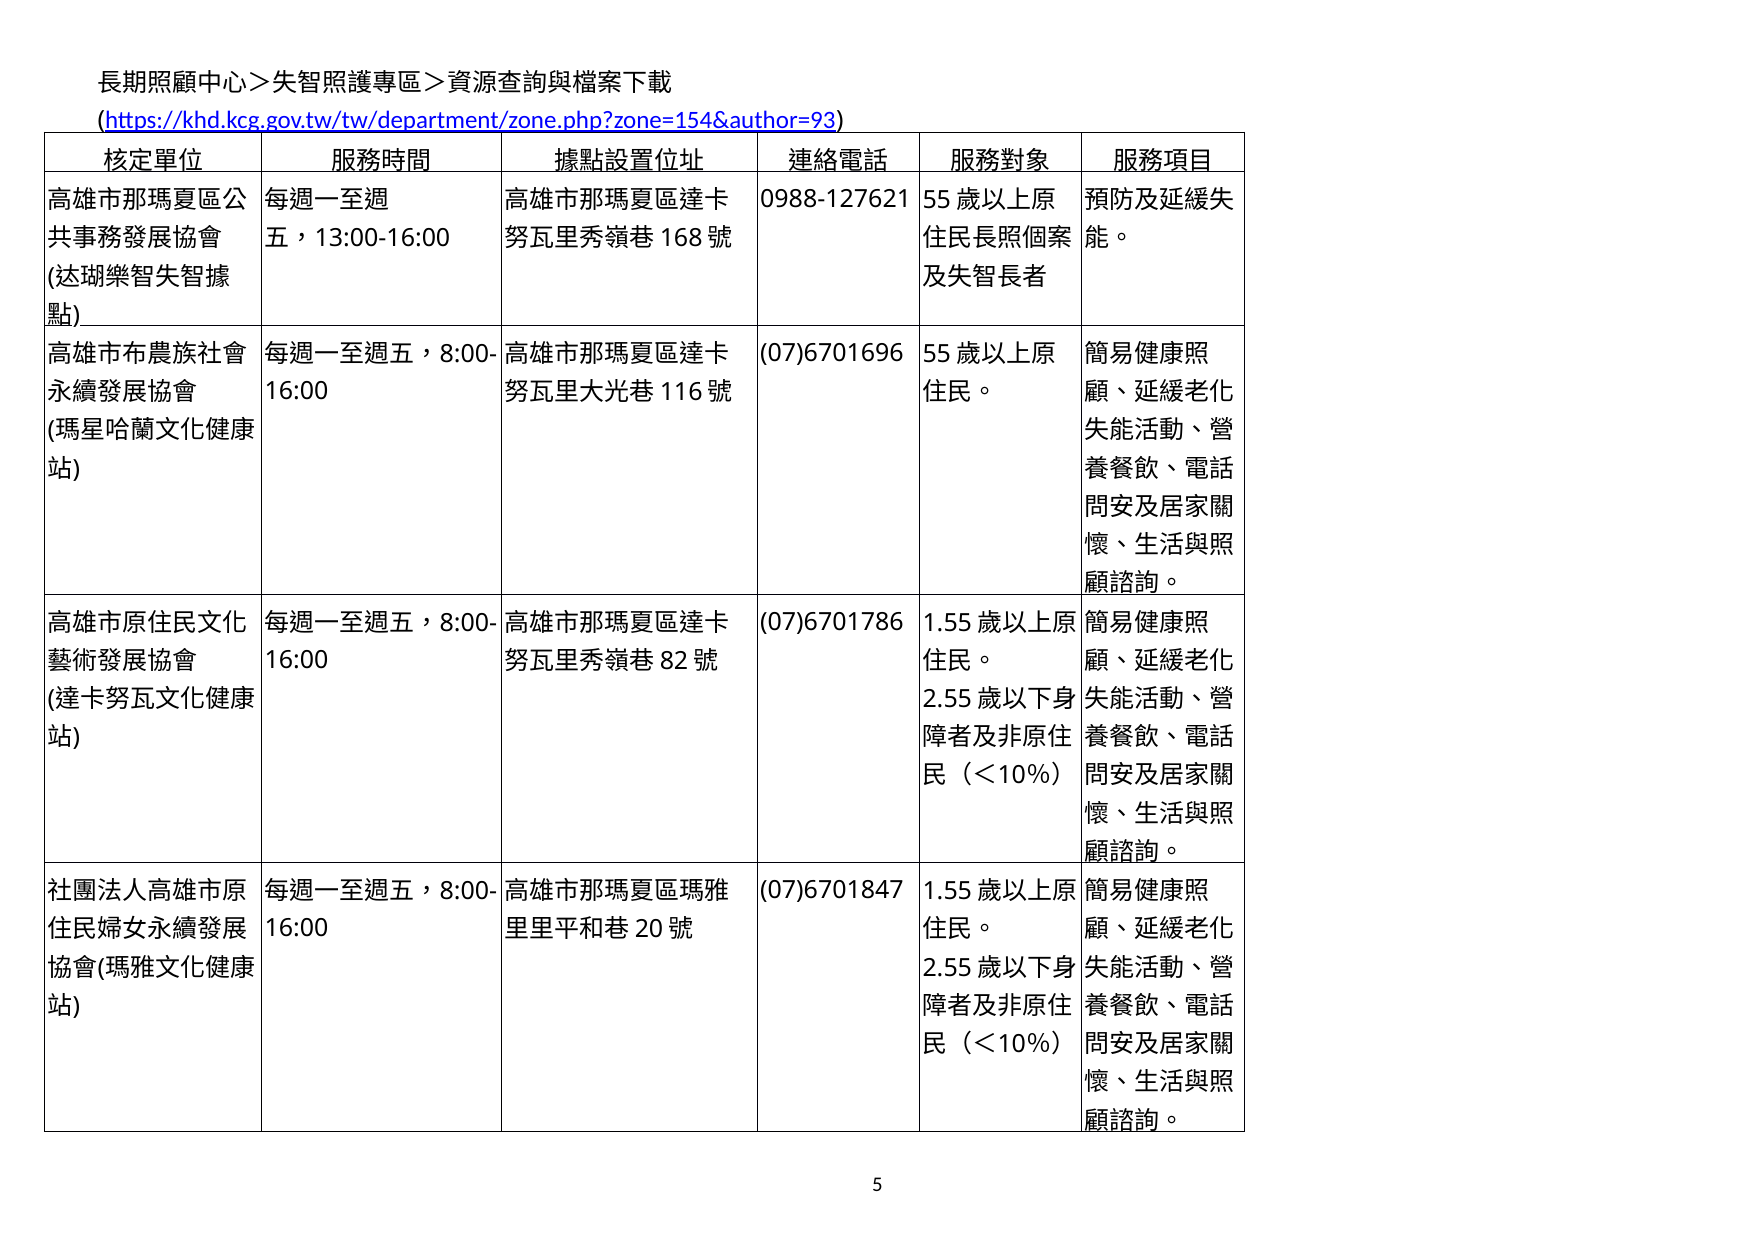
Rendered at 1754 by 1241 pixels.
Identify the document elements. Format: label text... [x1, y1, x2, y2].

table_cell 每週一至週五，8:00-16:00 [262, 326, 501, 593]
table_cell 每週一至週五，8:00-16:00 [262, 863, 501, 1131]
table_cell 簡易健康照顧、延緩老化失能活動、營養餐飲、電話問安及居家關懷、生活與照顧諮詢。 [1082, 326, 1244, 593]
table_cell 簡易健康照顧、延緩老化失能活動、營養餐飲、電話問安及居家關懷、生活與照顧諮詢。 [1082, 863, 1244, 1131]
table_cell 0988-127621 [758, 172, 919, 325]
table_cell 1.55歲以上原住民。 2.55歲以下身障者及非原住民（＜10％） [920, 595, 1081, 862]
table_header 服務時間 [262, 133, 501, 171]
table_cell 高雄市那瑪夏區公共事務發展協會 (迏瑚樂智失智據點) [45, 172, 261, 325]
table_header 服務項目 [1082, 133, 1244, 171]
table_cell 高雄市那瑪夏區瑪雅里里平和巷20號 [502, 863, 757, 1131]
table_cell 預防及延緩失能。 [1082, 172, 1244, 325]
table_cell 高雄市原住民文化藝術發展協會 (達卡努瓦文化健康站) [45, 595, 261, 862]
table_cell 1.55歲以上原住民。 2.55歲以下身障者及非原住民（＜10％） [920, 863, 1081, 1131]
text (https://khd.kcg.gov.tw/tw/department/zone.php?zone=154&author=93) [97, 93, 1707, 132]
table_cell (07)6701696 [758, 326, 919, 593]
table_cell (07)6701847 [758, 863, 919, 1131]
table_cell 高雄市那瑪夏區達卡努瓦里秀嶺巷82號 [502, 595, 757, 862]
table_cell 高雄市布農族社會永續發展協會 (瑪星哈蘭文化健康站) [45, 326, 261, 593]
table_cell 每週一至週五，8:00-16:00 [262, 595, 501, 862]
table_cell 高雄市那瑪夏區達卡努瓦里大光巷116號 [502, 326, 757, 593]
table_cell 每週一至週五，13:00-16:00 [262, 172, 501, 325]
table_cell 55歲以上原住民。 [920, 326, 1081, 593]
table_cell 55歲以上原住民長照個案及失智長者 [920, 172, 1081, 325]
table_header 連絡電話 [758, 133, 919, 171]
table_cell (07)6701786 [758, 595, 919, 862]
list 長期照顧中心＞失智照護專區＞資源查詢與檔案下載 [92, 55, 1707, 93]
table_header 核定單位 [45, 133, 261, 171]
table_cell 高雄市那瑪夏區達卡努瓦里秀嶺巷168號 [502, 172, 757, 325]
table_cell 社團法人高雄市原住民婦女永續發展協會(瑪雅文化健康站) [45, 863, 261, 1131]
table_header 服務對象 [920, 133, 1081, 171]
table_header 據點設置位址 [502, 133, 757, 171]
table_cell 簡易健康照顧、延緩老化失能活動、營養餐飲、電話問安及居家關懷、生活與照顧諮詢。 [1082, 595, 1244, 862]
